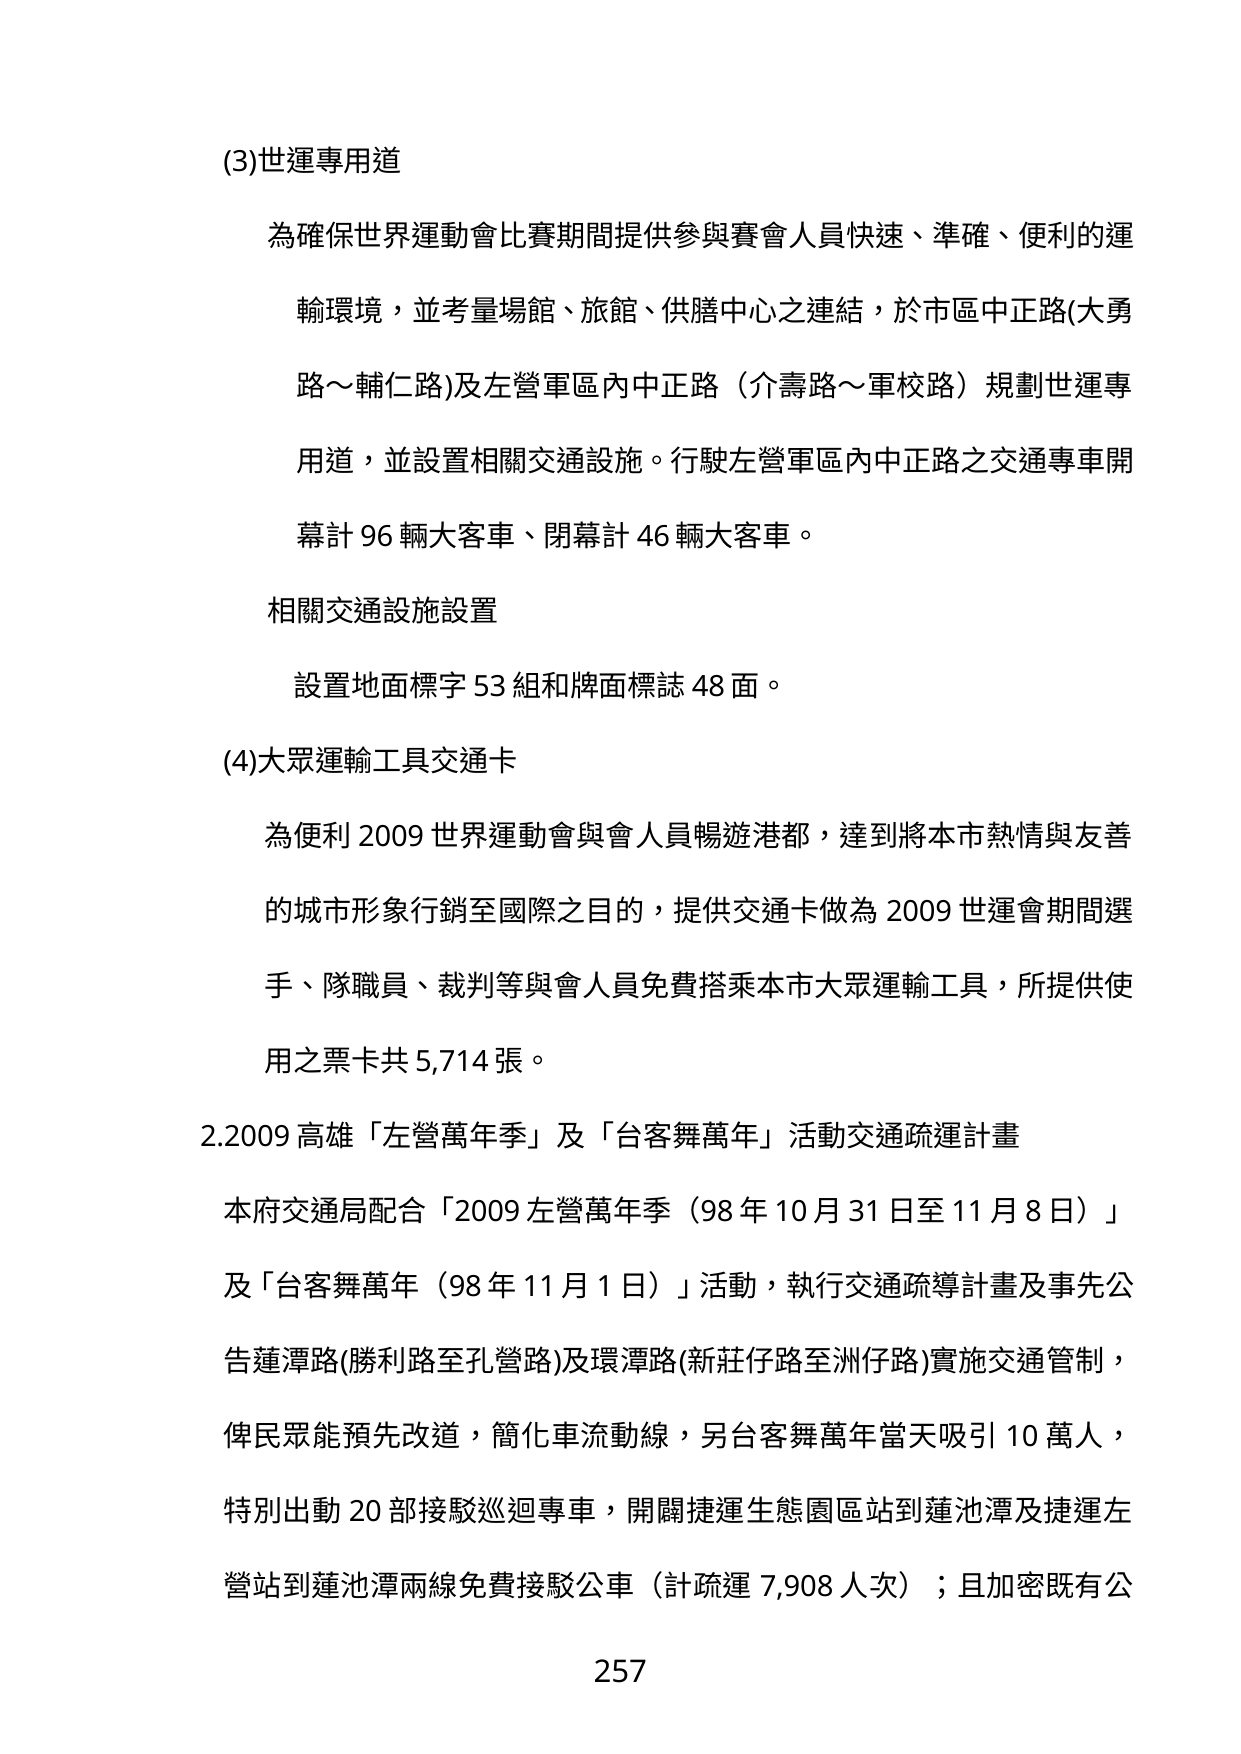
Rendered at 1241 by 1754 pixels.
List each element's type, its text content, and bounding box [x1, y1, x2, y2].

text (3)世運專用道 [223, 121, 1134, 196]
text 2.2009高雄「左營萬年季」及「台客舞萬年」活動交通疏運計畫 [200, 1096, 1134, 1171]
text 為便利2009世界運動會與會人員暢遊港都，達到將本市熱情與友善的城市形象行銷至國際之目的，提供交通卡做為2009世運會期間選手、隊職員、裁判等與會人員免費搭乘本市大眾運輸工具，所提供使用之票卡共5,714張。 [264, 796, 1134, 1096]
text 相關交通設施設置 [267, 571, 1134, 646]
text (4)大眾運輸工具交通卡 [223, 721, 1134, 796]
text 設置地面標字53組和牌面標誌48面。 [293, 646, 1134, 721]
text 本府交通局配合「2009左營萬年季（98年10月31日至11月8日）」及「台客舞萬年（98年11月1日）」活動，執行交通疏導計畫及事先公告蓮潭路(勝利路至孔營路)及環潭路(新莊仔路至洲仔路)實施交通管制，俾民眾能預先改道，簡化車流動線，另台客舞萬年當天吸引10萬人，特別出動20部接駁巡迴專車，開闢捷運生態園區站到蓮池潭及捷運左營站到蓮池潭兩線免費接駁公車（計疏運7,908人次）；且加密既有公 [223, 1171, 1134, 1621]
text 為確保世界運動會比賽期間提供參與賽會人員快速、準確、便利的運輸環境，並考量場館、旅館、供膳中心之連結，於市區中正路(大勇路～輔仁路)及左營軍區內中正路（介壽路～軍校路）規劃世運專用道，並設置相關交通設施。行駛左營軍區內中正路之交通專車開幕計96輛大客車、閉幕計46輛大客車。 [267, 196, 1134, 571]
